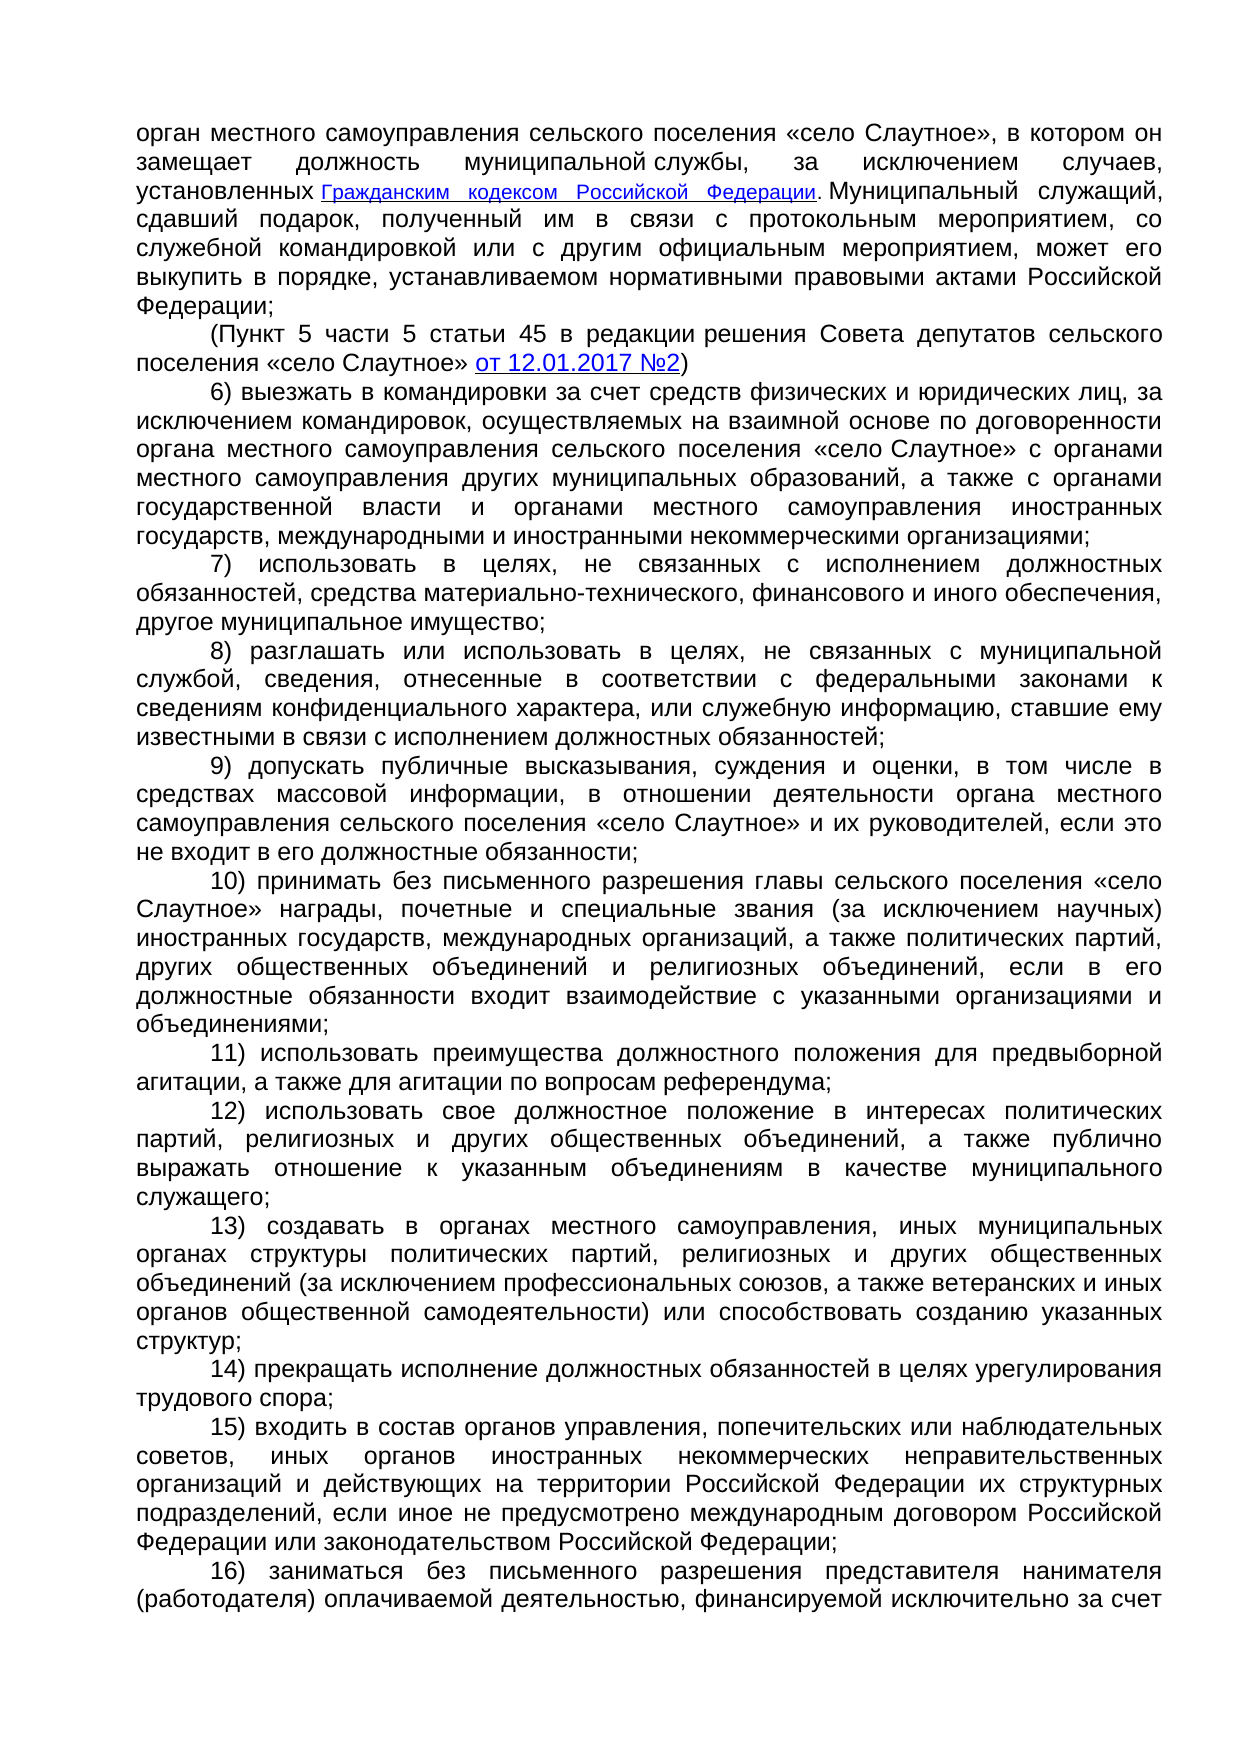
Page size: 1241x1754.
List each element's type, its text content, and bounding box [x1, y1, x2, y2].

text 10) принимать без письменного разрешения главы сельского поселения «село Слаутное» награды, почетные и специальные звания (за исключением научных) иностранных государств, международных организаций, а также политических партий, других общественных объединений и религиозных объединений, если в его должностные обязанности входит взаимодействие с указанными организациями и объединениями; [136, 866, 1163, 1038]
text 13) создавать в органах местного самоуправления, иных муниципальных органах структуры политических партий, религиозных и других общественных объединений (за исключением профессиональных союзов, а также ветеранских и иных органов общественной самодеятельности) или способствовать созданию указанных структур; [136, 1211, 1163, 1354]
text 11) использовать преимущества должностного положения для предвыборной агитации, а также для агитации по вопросам референдума; [136, 1038, 1163, 1096]
text (Пункт 5 части 5 статьи 45 в редакции решения Совета депутатов сельского поселения «село Слаутное» от 12.01.2017 №2) [136, 319, 1163, 377]
text 12) использовать свое должностное положение в интересах политических партий, религиозных и других общественных объединений, а также публично выражать отношение к указанным объединениям в качестве муниципального служащего; [136, 1096, 1163, 1211]
text 6) выезжать в командировки за счет средств физических и юридических лиц, за исключением командировок, осуществляемых на взаимной основе по договоренности органа местного самоуправления сельского поселения «село Слаутное» с органами местного самоуправления других муниципальных образований, а также с органами государственной власти и органами местного самоуправления иностранных государств, международными и иностранными некоммерческими организациями; [136, 377, 1163, 549]
text 14) прекращать исполнение должностных обязанностей в целях урегулирования трудового спора; [136, 1354, 1163, 1412]
text орган местного самоуправления сельского поселения «село Слаутное», в котором он замещает должность муниципальной службы, за исключением случаев, установленных Гражданским кодексом Российской Федерации. Муниципальный служащий, сдавший подарок, полученный им в связи с протокольным мероприятием, со служебной командировкой или с другим официальным мероприятием, может его выкупить в порядке, устанавливаемом нормативными правовыми актами Российской Федерации; [136, 118, 1163, 319]
text 9) допускать публичные высказывания, суждения и оценки, в том числе в средствах массовой информации, в отношении деятельности органа местного самоуправления сельского поселения «село Слаутное» и их руководителей, если это не входит в его должностные обязанности; [136, 751, 1163, 866]
text 7) использовать в целях, не связанных с исполнением должностных обязанностей, средства материально-технического, финансового и иного обеспечения, другое муниципальное имущество; [136, 549, 1163, 636]
text 16) заниматься без письменного разрешения представителя нанимателя (работодателя) оплачиваемой деятельностью, финансируемой исключительно за счет [136, 1556, 1163, 1613]
text 15) входить в состав органов управления, попечительских или наблюдательных советов, иных органов иностранных некоммерческих неправительственных организаций и действующих на территории Российской Федерации их структурных подразделений, если иное не предусмотрено международным договором Российской Федерации или законодательством Российской Федерации; [136, 1412, 1163, 1556]
text 8) разглашать или использовать в целях, не связанных с муниципальной службой, сведения, отнесенные в соответствии с федеральными законами к сведениям конфиденциального характера, или служебную информацию, ставшие ему известными в связи с исполнением должностных обязанностей; [136, 636, 1163, 751]
